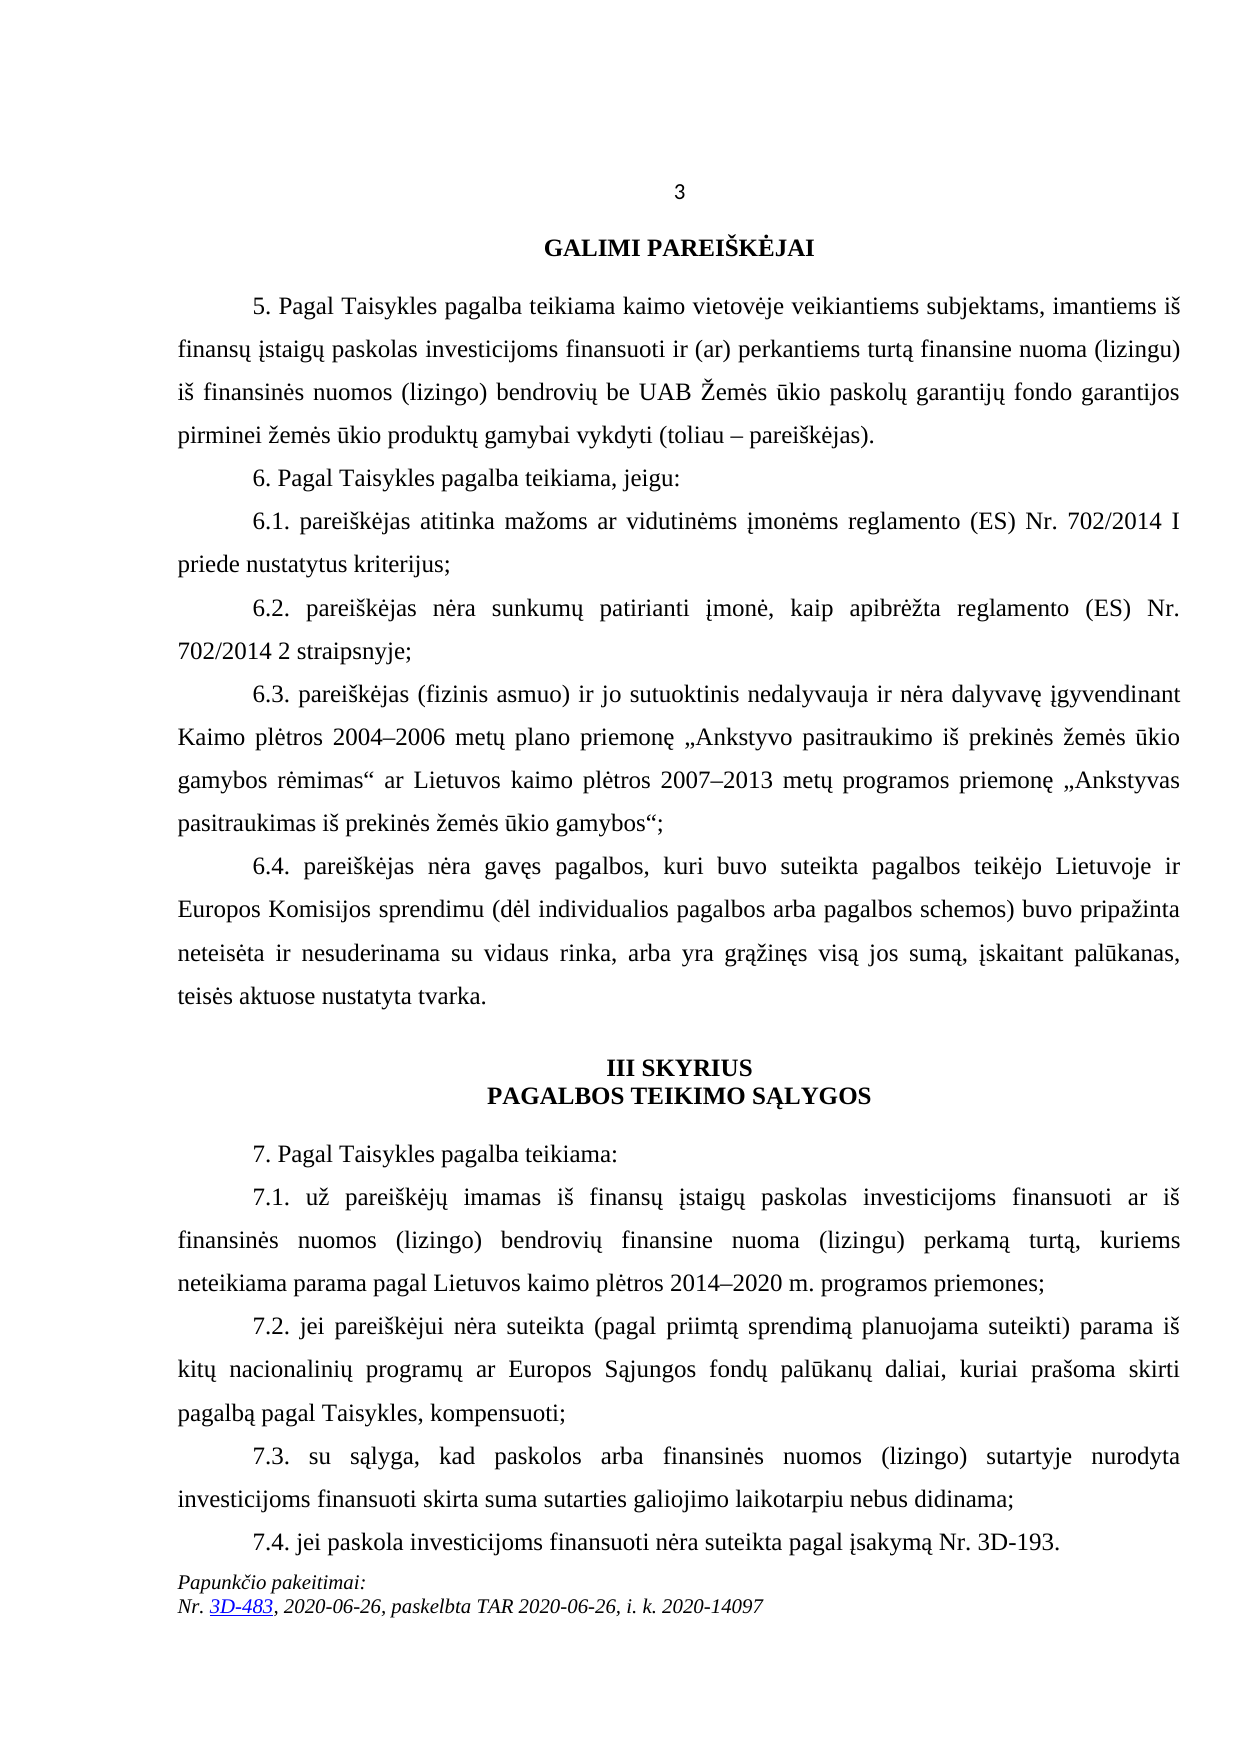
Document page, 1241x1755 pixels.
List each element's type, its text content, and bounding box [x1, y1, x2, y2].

text III SKYRIUS [177, 1053, 1181, 1081]
text 6.3. pareiškėjas (fizinis asmuo) ir jo sutuoktinis nedalyvauja ir nėra dalyvavę įgyvendinant Kaimo plėtros 2004–2006 metų plano priemonę „Ankstyvo pasitraukimo iš prekinės žemės ūkio gamybos rėmimas“ ar Lietuvos kaimo plėtros 2007–2013 metų programos priemonę „Ankstyvas pasitraukimas iš prekinės žemės ūkio gamybos“; [177, 679, 1181, 837]
text Nr. 3D-483, 2020-06-26, paskelbta TAR 2020-06-26, i. k. 2020-14097 [177, 1594, 1181, 1618]
text 6.2. pareiškėjas nėra sunkumų patirianti įmonė, kaip apibrėžta reglamento (ES) Nr. 702/2014 2 straipsnyje; [177, 593, 1181, 664]
text 6.1. pareiškėjas atitinka mažoms ar vidutinėms įmonėms reglamento (ES) Nr. 702/2014 I priede nustatytus kriterijus; [177, 506, 1181, 578]
text Papunkčio pakeitimai: [177, 1570, 1181, 1594]
text 7.4. jei paskola investicijoms finansuoti nėra suteikta pagal įsakymą Nr. 3D-193. [177, 1527, 1181, 1556]
text PAGALBOS TEIKIMO SĄLYGOS [177, 1081, 1181, 1110]
text 7.1. už pareiškėjų imamas iš finansų įstaigų paskolas investicijoms finansuoti ar iš finansinės nuomos (lizingo) bendrovių finansine nuoma (lizingu) perkamą turtą, kuriems neteikiama parama pagal Lietuvos kaimo plėtros 2014–2020 m. programos priemones; [177, 1182, 1181, 1297]
text 7.2. jei pareiškėjui nėra suteikta (pagal priimtą sprendimą planuojama suteikti) parama iš kitų nacionalinių programų ar Europos Sąjungos fondų palūkanų daliai, kuriai prašoma skirti pagalbą pagal Taisykles, kompensuoti; [177, 1311, 1181, 1426]
text 5. Pagal Taisykles pagalba teikiama kaimo vietovėje veikiantiems subjektams, imantiems iš finansų įstaigų paskolas investicijoms finansuoti ir (ar) perkantiems turtą finansine nuoma (lizingu) iš finansinės nuomos (lizingo) bendrovių be UAB Žemės ūkio paskolų garantijų fondo garantijos pirminei žemės ūkio produktų gamybai vykdyti (toliau – pareiškėjas). [177, 291, 1181, 449]
text 7.3. su sąlyga, kad paskolos arba finansinės nuomos (lizingo) sutartyje nurodyta investicijoms finansuoti skirta suma sutarties galiojimo laikotarpiu nebus didinama; [177, 1441, 1181, 1513]
text 6. Pagal Taisykles pagalba teikiama, jeigu: [177, 463, 1181, 492]
text GALIMI PAREIŠKĖJAI [177, 233, 1181, 262]
text 7. Pagal Taisykles pagalba teikiama: [177, 1139, 1181, 1168]
text 6.4. pareiškėjas nėra gavęs pagalbos, kuri buvo suteikta pagalbos teikėjo Lietuvoje ir Europos Komisijos sprendimu (dėl individualios pagalbos arba pagalbos schemos) buvo pripažinta neteisėta ir nesuderinama su vidaus rinka, arba yra grąžinęs visą jos sumą, įskaitant palūkanas, teisės aktuose nustatyta tvarka. [177, 851, 1181, 1009]
